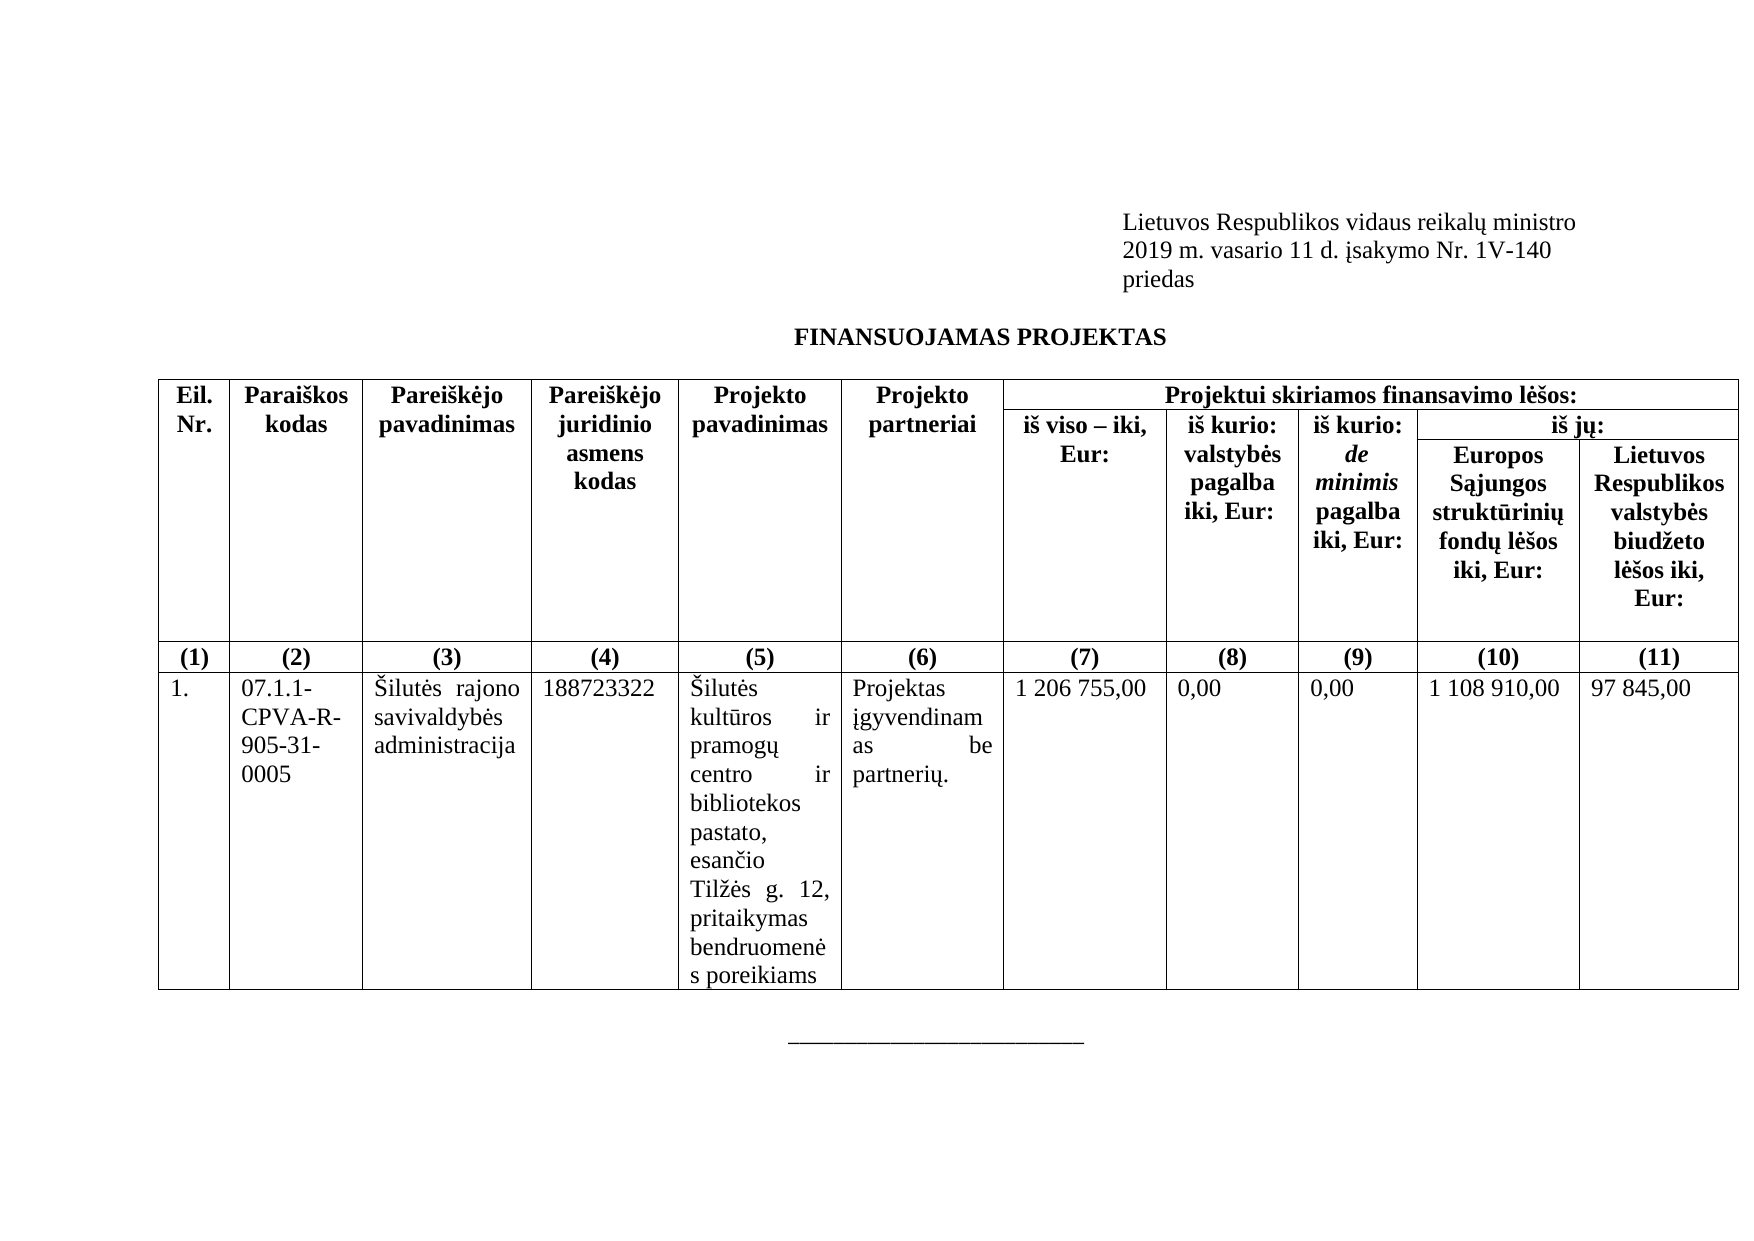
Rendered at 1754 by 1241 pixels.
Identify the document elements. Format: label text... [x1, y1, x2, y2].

table_cell 1. [159, 673, 229, 989]
table_cell 97 845,00 [1580, 673, 1738, 989]
table_cell iš kurio: de minimis pagalba iki, Eur: [1299, 410, 1417, 641]
table_cell (3) [363, 642, 531, 672]
table_header Projektui skiriamos finansavimo lėšos: [1004, 380, 1738, 409]
text 2019 m. vasario 11 d. įsakymo Nr. 1V-140 [1122, 235, 1695, 264]
table_cell (6) [842, 642, 1003, 672]
table_header Paraiškos kodas [230, 380, 362, 641]
table_cell (10) [1418, 642, 1579, 672]
table_cell 0,00 [1167, 673, 1298, 989]
table_cell (2) [230, 642, 362, 672]
text priedas [1122, 264, 1695, 293]
table_header Pareiškėjo juridinio asmens kodas [532, 380, 678, 641]
table_cell 07.1.1-CPVA-R-905-31-0005 [230, 673, 362, 989]
table_cell Šilutės kultūros ir pramogų centro ir bibliotekos pastato, esančio Tilžės g. 12, pritaikymas bendruomenės poreikiams [679, 673, 841, 989]
table_header Projekto pavadinimas [679, 380, 841, 641]
table_cell Europos Sąjungos struktūrinių fondų lėšos iki, Eur: [1418, 440, 1579, 641]
table_cell (5) [679, 642, 841, 672]
table_cell Lietuvos Respublikos valstybės biudžeto lėšos iki, Eur: [1580, 440, 1738, 641]
table_cell Šilutės rajono savivaldybės administracija [363, 673, 531, 989]
text FINANSUOJAMAS PROJEKTAS [177, 322, 1695, 350]
table_cell iš jų: [1418, 410, 1738, 439]
table_cell Projektas įgyvendinamas be partnerių. [842, 673, 1003, 989]
table_header Projekto partneriai [842, 380, 1003, 641]
table_cell (4) [532, 642, 678, 672]
text __________________________ [177, 1019, 1695, 1047]
table_cell iš viso – iki, Eur: [1004, 410, 1166, 641]
table_cell (1) [159, 642, 229, 672]
table_cell (9) [1299, 642, 1417, 672]
table_cell 1 206 755,00 [1004, 673, 1166, 989]
table_cell 1 108 910,00 [1418, 673, 1579, 989]
text Lietuvos Respublikos vidaus reikalų ministro [1122, 207, 1695, 235]
table_cell (8) [1167, 642, 1298, 672]
table_cell 188723322 [532, 673, 678, 989]
table_header Eil. Nr. [159, 380, 229, 641]
table_cell 0,00 [1299, 673, 1417, 989]
table_header Pareiškėjo pavadinimas [363, 380, 531, 641]
table_cell (7) [1004, 642, 1166, 672]
table_cell iš kurio: valstybės pagalba iki, Eur: [1167, 410, 1298, 641]
table_cell (11) [1580, 642, 1738, 672]
